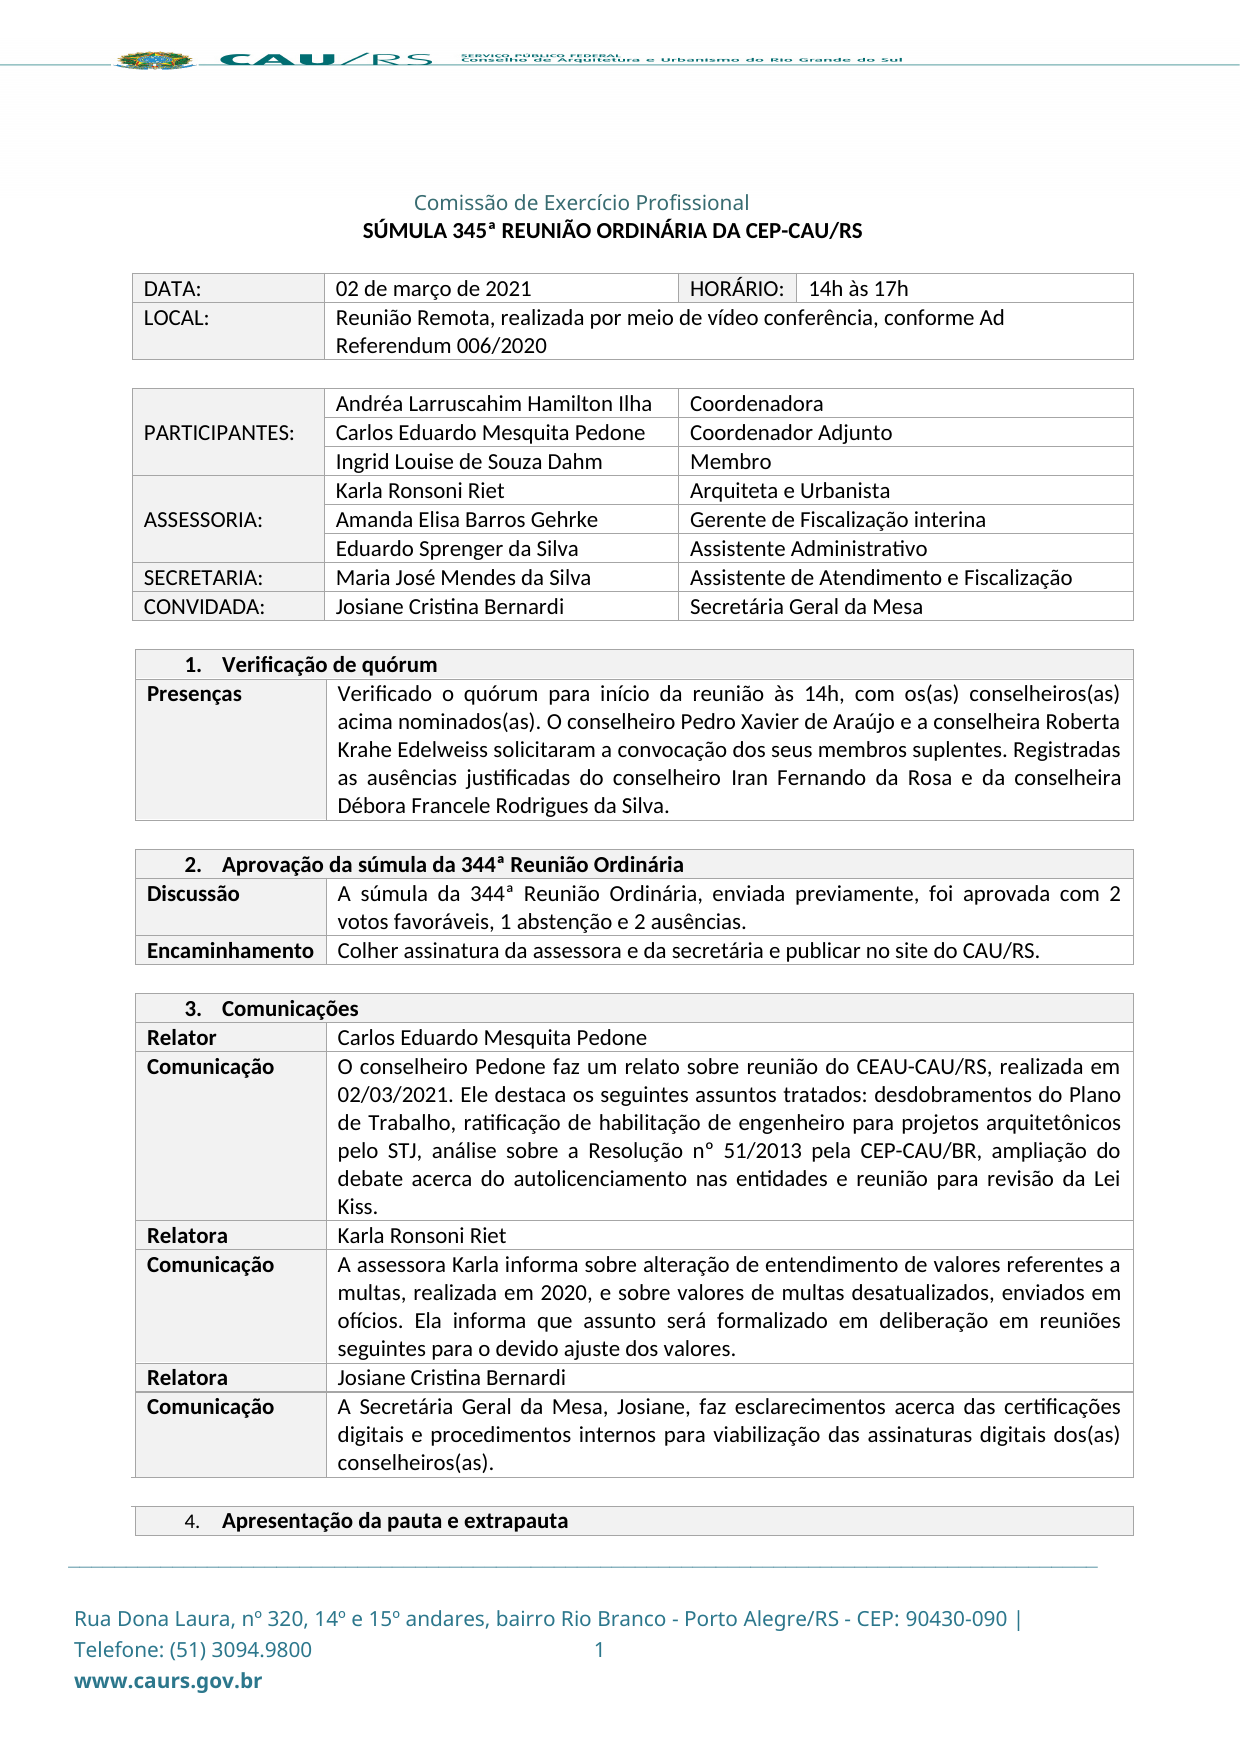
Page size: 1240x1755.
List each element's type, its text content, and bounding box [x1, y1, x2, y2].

table_cell Coordenador Adjunto [679, 418, 1133, 446]
table_cell ASSESSORIA: [133, 476, 324, 562]
table_cell Presenças [136, 680, 326, 819]
table_cell [131, 1478, 1133, 1506]
table_cell Maria José Mendes da Silva [325, 563, 678, 591]
table_cell Carlos Eduardo Mesquita Pedone [325, 418, 678, 446]
table_cell SECRETARIA: [133, 563, 324, 591]
table_cell Discussão [136, 879, 326, 935]
table_header PARTICIPANTES: [133, 389, 324, 475]
table_cell Eduardo Sprenger da Silva [325, 534, 678, 562]
table_cell Ingrid Louise de Souza Dahm [325, 447, 678, 475]
table_cell [131, 1022, 135, 1051]
table_header DATA: [133, 274, 324, 302]
table_cell Assistente Administrativo [679, 534, 1133, 562]
table_cell Comunicações [136, 994, 1133, 1022]
table_cell Verificado o quórum para início da reunião às 14h, com os(as) conselheiros(as) acima nominados(as). O conselheiro Pedro Xavier de Araújo e a conselheira Roberta Krahe Edelweiss solicitaram a convocação dos seus membros suplentes. Registradas as ausências justificadas do conselheiro Iran Fernando da Rosa e da conselheira Débora Francele Rodrigues da Silva. [327, 680, 1133, 819]
table_header HORÁRIO: [679, 274, 796, 302]
table_cell Encaminhamento [136, 936, 326, 964]
table_cell Josiane Cristina Bernardi [325, 592, 678, 620]
table_cell [131, 1220, 135, 1249]
table_cell [131, 993, 135, 1022]
table_cell Comunicação [136, 1393, 326, 1477]
table_cell Comunicação [136, 1250, 326, 1362]
table_cell [131, 849, 135, 878]
table_header Verificação de quórum [136, 650, 1133, 678]
table_cell [131, 1051, 135, 1220]
table_header 02 de março de 2021 [325, 274, 678, 302]
table_cell Membro [679, 447, 1133, 475]
table_cell Relator [136, 1023, 326, 1051]
table_cell Secretária Geral da Mesa [679, 592, 1133, 620]
table_cell Arquiteta e Urbanista [679, 476, 1133, 504]
table_cell Comunicação [136, 1052, 326, 1220]
table_cell [131, 1249, 135, 1362]
table_cell A assessora Karla informa sobre alteração de entendimento de valores referentes a multas, realizada em 2020, e sobre valores de multas desatualizados, enviados em ofícios. Ela informa que assunto será formalizado em deliberação em reuniões seguintes para o devido ajuste dos valores. [327, 1250, 1133, 1362]
table_cell A súmula da 344ª Reunião Ordinária, enviada previamente, foi aprovada com 2 votos favoráveis, 1 abstenção e 2 ausências. [327, 879, 1133, 935]
table_cell CONVIDADA: [133, 592, 324, 620]
table_cell Assistente de Atendimento e Fiscalização [679, 563, 1133, 591]
table_cell Relatora [136, 1364, 326, 1391]
table_cell Relatora [136, 1221, 326, 1249]
table_cell [131, 878, 135, 935]
table_cell [136, 821, 1133, 849]
table_cell A Secretária Geral da Mesa, Josiane, faz esclarecimentos acerca das certificações digitais e procedimentos internos para viabilização das assinaturas digitais dos(as) conselheiros(as). [327, 1393, 1133, 1477]
table_cell Carlos Eduardo Mesquita Pedone [327, 1023, 1133, 1051]
table_cell [131, 820, 136, 849]
table_cell Gerente de Fiscalização interina [679, 505, 1133, 533]
table_cell Colher assinatura da assessora e da secretária e publicar no site do CAU/RS. [327, 936, 1133, 964]
table_cell Josiane Cristina Bernardi [327, 1364, 1133, 1391]
table_cell [131, 964, 136, 993]
table_cell [131, 1363, 135, 1391]
text SÚMULA 345ª REUNIÃO ORDINÁRIA DA CEP-CAU/RS [133, 217, 1093, 244]
table_header Andréa Larruscahim Hamilton Ilha [325, 389, 678, 417]
table_cell Karla Ronsoni Riet [327, 1221, 1133, 1249]
table_cell Aprovação da súmula da 344ª Reunião Ordinária [136, 850, 1133, 878]
table_cell LOCAL: [133, 303, 324, 359]
table_cell Karla Ronsoni Riet [325, 476, 678, 504]
table_cell [131, 935, 135, 964]
table_cell Reunião Remota, realizada por meio de vídeo conferência, conforme Ad Referendum 006/2020 [325, 303, 1133, 359]
table_cell Apresentação da pauta e extrapauta [136, 1507, 1133, 1535]
table_header 14h às 17h [797, 274, 1133, 302]
table_header Coordenadora [679, 389, 1133, 417]
table_cell O conselheiro Pedone faz um relato sobre reunião do CEAU-CAU/RS, realizada em 02/03/2021. Ele destaca os seguintes assuntos tratados: desdobramentos do Plano de Trabalho, ratificação de habilitação de engenheiro para projetos arquitetônicos pelo STJ, análise sobre a Resolução nº 51/2013 pela CEP-CAU/BR, ampliação do debate acerca do autolicenciamento nas entidades e reunião para revisão da Lei Kiss. [327, 1052, 1133, 1220]
table_cell [131, 1507, 135, 1535]
table_cell [131, 679, 135, 819]
table_cell Amanda Elisa Barros Gehrke [325, 505, 678, 533]
table_header [131, 649, 135, 678]
table_cell [136, 965, 1133, 993]
table_cell [131, 1391, 135, 1477]
